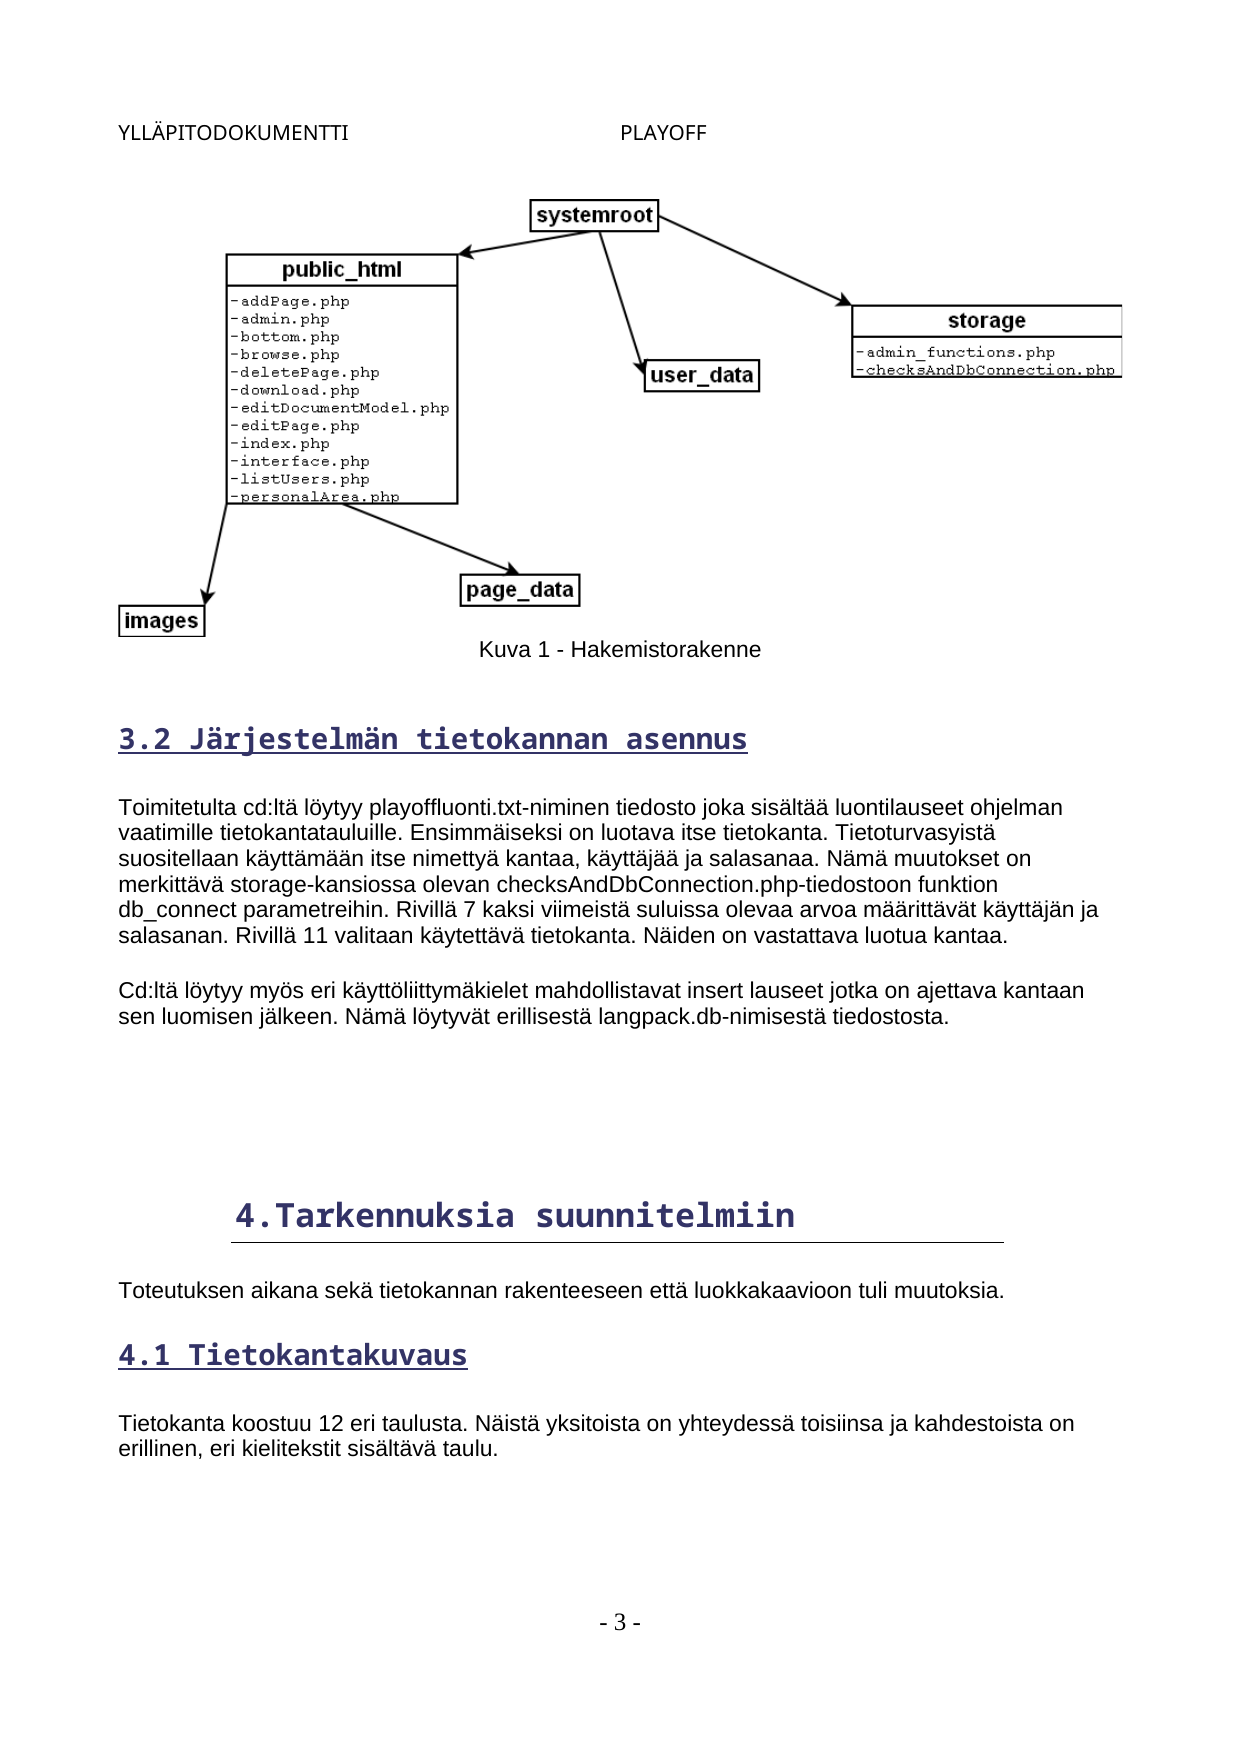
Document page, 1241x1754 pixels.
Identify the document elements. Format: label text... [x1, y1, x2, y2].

text Toimitetulta cd:ltä löytyy playoffluonti.txt-niminen tiedosto joka sisältää luontilauseet ohjelman vaatimille tietokantatauluille. Ensimmäiseksi on luotava itse tietokanta. Tietoturvasyistä suositellaan käyttämään itse nimettyä kantaa, käyttäjää ja salasanaa. Nämä muutokset on merkittävä storage-kansiossa olevan checksAndDbConnection.php-tiedostoon funktion db_connect parametreihin. Rivillä 7 kaksi viimeistä suluissa olevaa arvoa määrittävät käyttäjän ja salasanan. Rivillä 11 valitaan käytettävä tietokanta. Näiden on vastattava luotua kantaa. [118, 794, 1122, 948]
subtitle 3.2 Järjestelmän tietokannan asennus [118, 718, 1122, 758]
text Tietokanta koostuu 12 eri taulusta. Näistä yksitoista on yhteydessä toisiinsa ja kahdestoista on erillinen, eri kielitekstit sisältävä taulu. [118, 1411, 1122, 1462]
subtitle 4.1 Tietokantakuvaus [118, 1335, 1122, 1374]
text Toteutuksen aikana sekä tietokannan rakenteeseen että luokkakaavioon tuli muutoksia. [118, 1278, 1122, 1304]
picture [118, 199, 1123, 637]
text Kuva 1 - Hakemistorakenne [118, 637, 1122, 662]
text Cd:ltä löytyy myös eri käyttöliittymäkielet mahdollistavat insert lauseet jotka on ajettava kantaan sen luomisen jälkeen. Nämä löytyvät erillisestä langpack.db-nimisestä tiedostosta. [118, 978, 1122, 1029]
subtitle Tarkennuksia suunnitelmiin [231, 1188, 1004, 1242]
